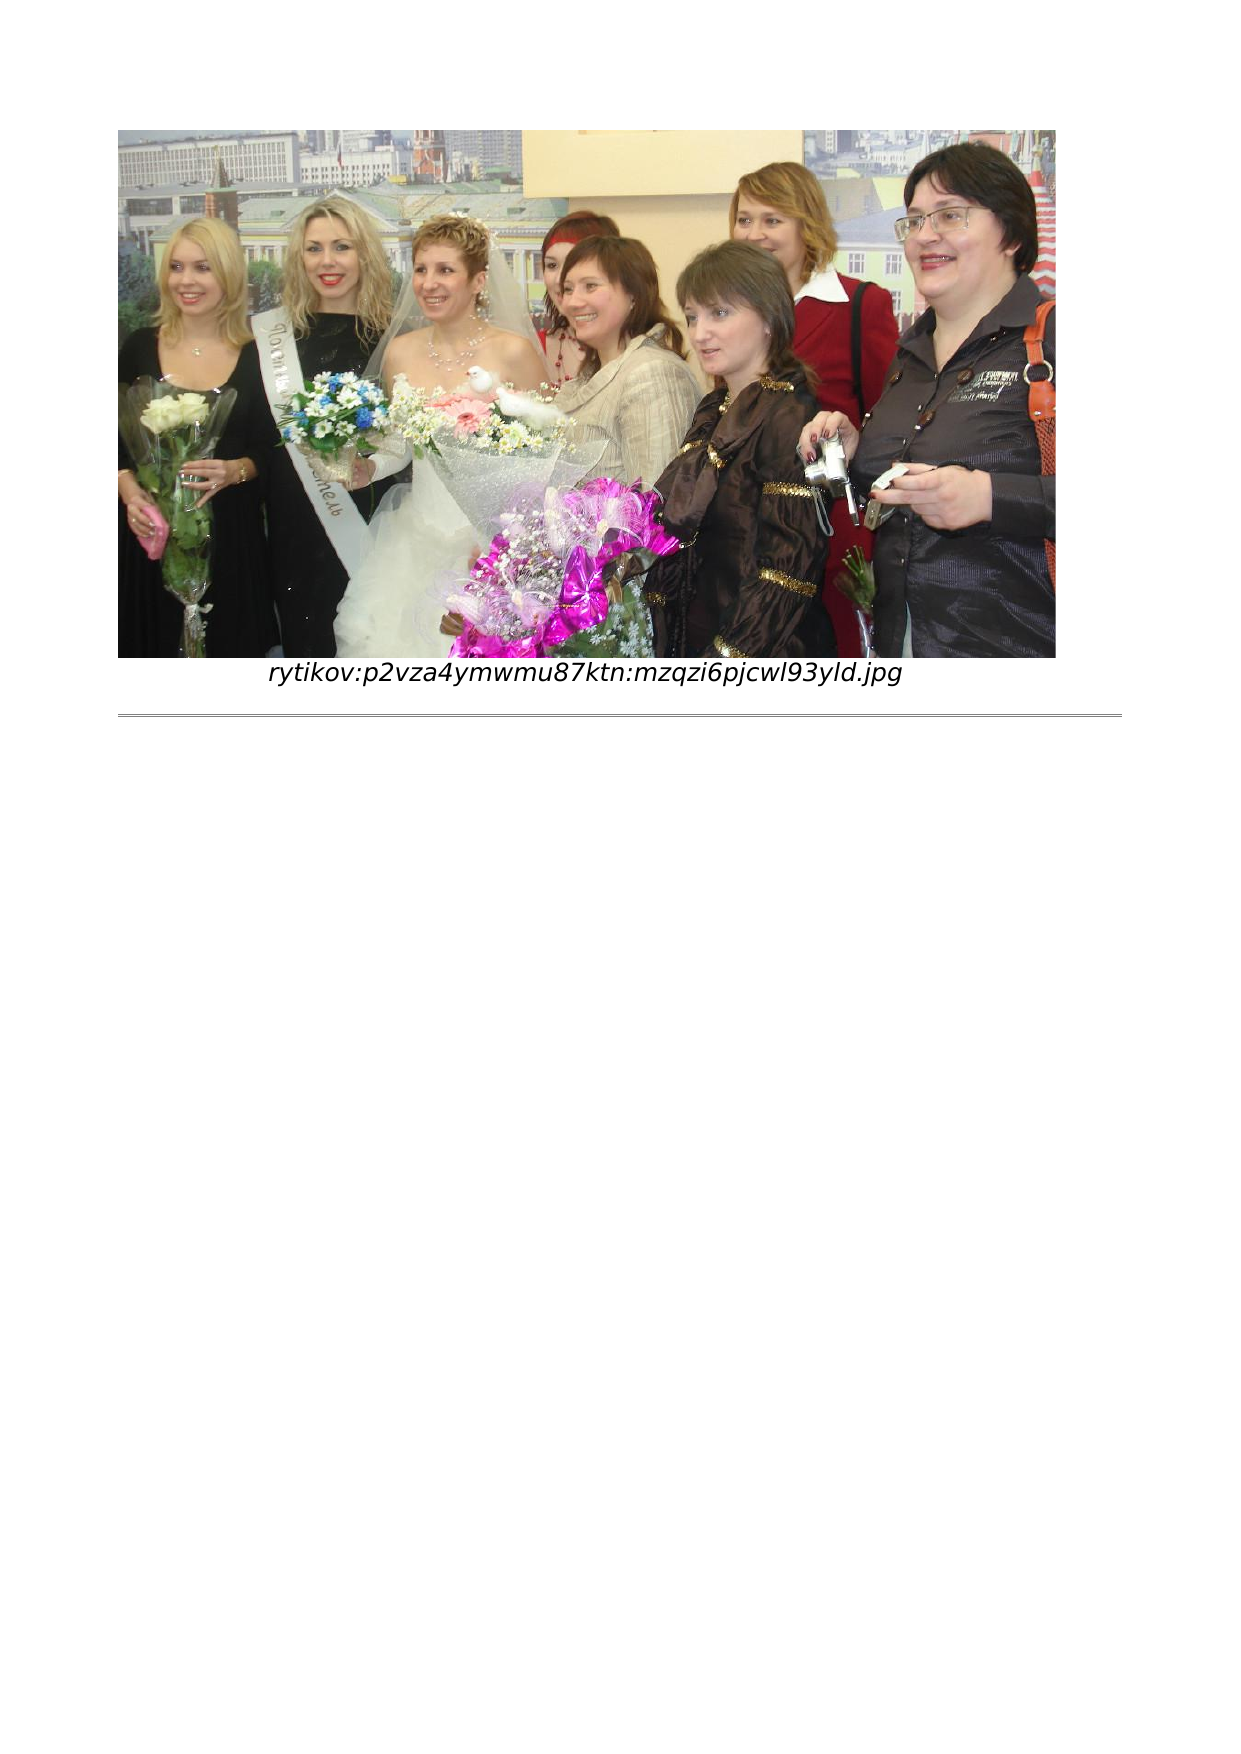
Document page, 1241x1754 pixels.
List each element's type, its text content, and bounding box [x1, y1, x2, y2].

text rytikov:p2vza4ymwmu87ktn:mzqzi6pjcwl93yld.jpg [118, 658, 1056, 687]
picture [118, 130, 1056, 658]
